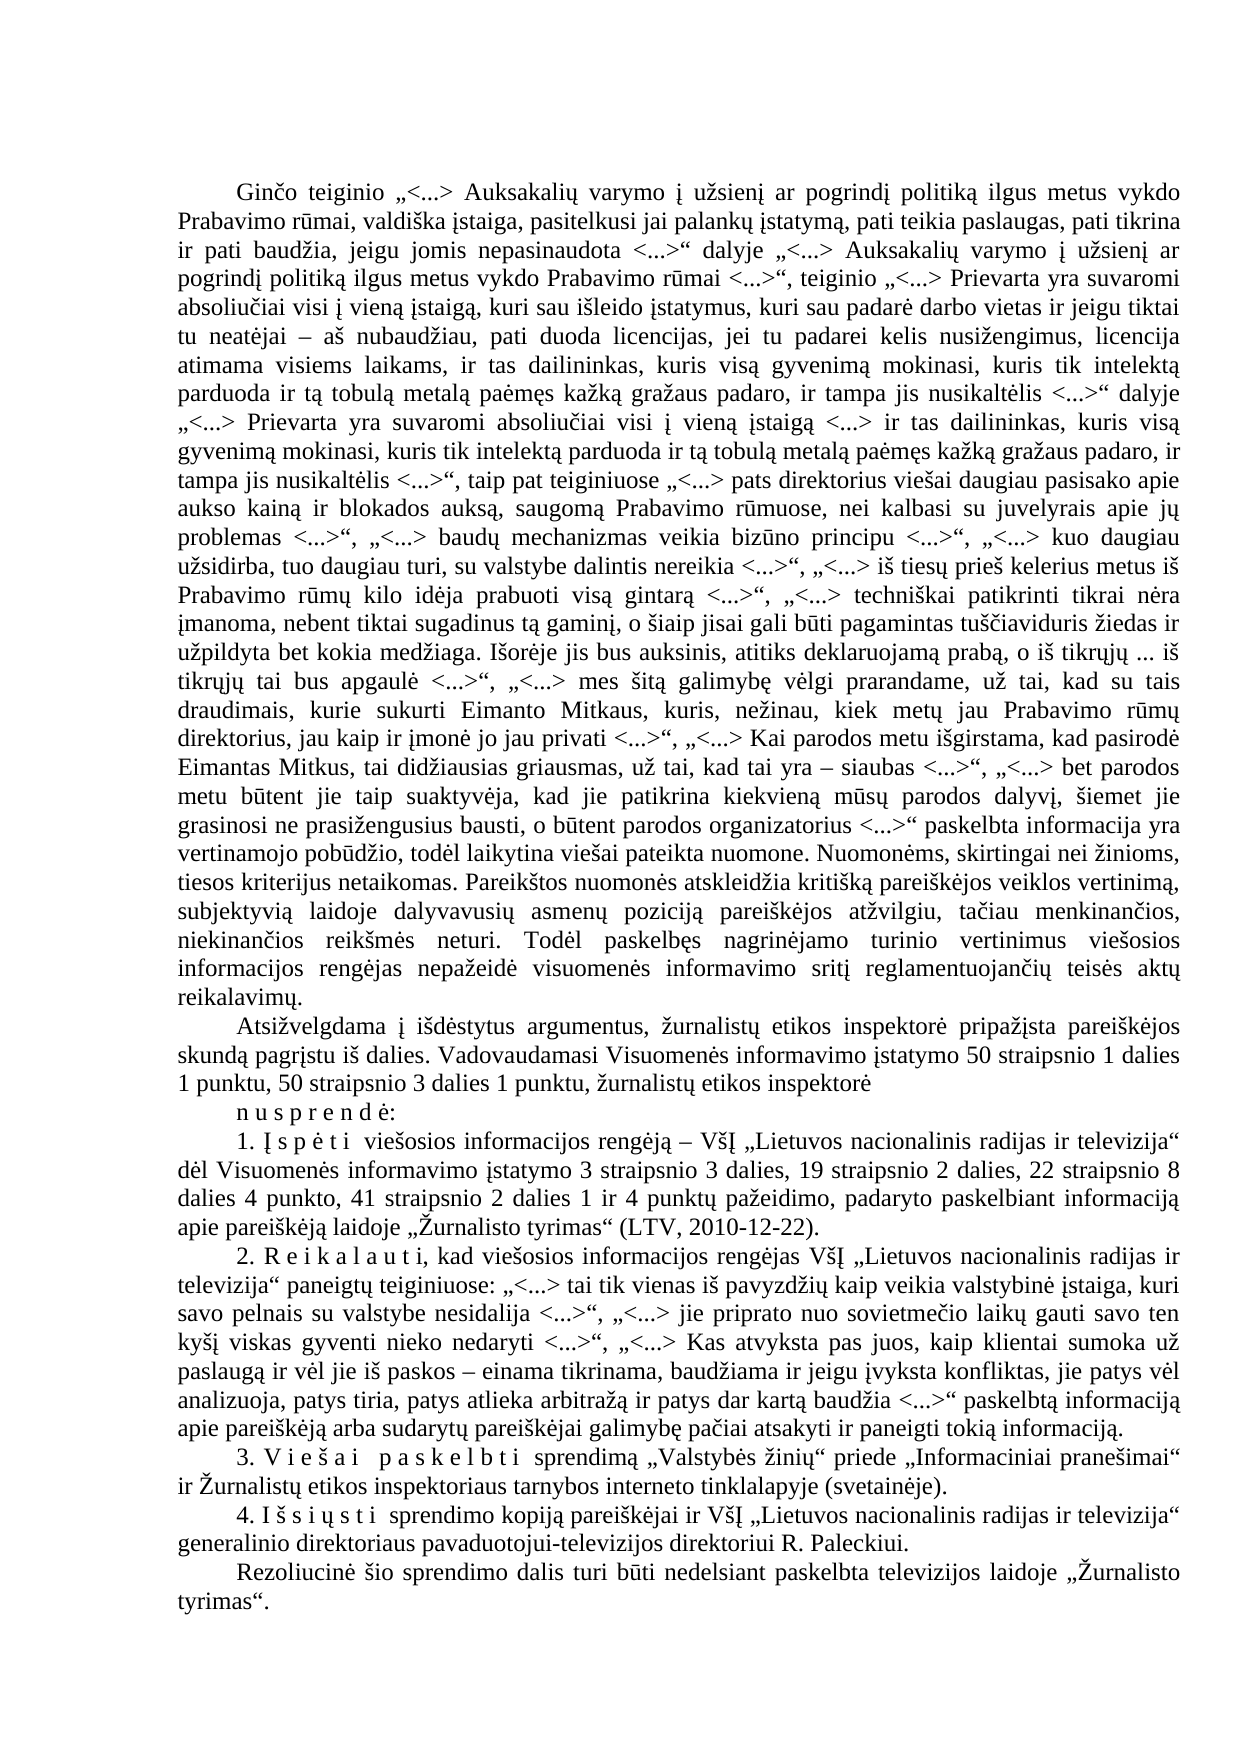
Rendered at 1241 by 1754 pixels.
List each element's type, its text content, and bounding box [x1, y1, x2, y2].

text Ginčo teiginio „<...> Auksakalių varymo į užsienį ar pogrindį politiką ilgus metus vykdo Prabavimo rūmai, valdiška įstaiga, pasitelkusi jai palankų įstatymą, pati teikia paslaugas, pati tikrina ir pati baudžia, jeigu jomis nepasinaudota <...>“ dalyje „<...> Auksakalių varymo į užsienį ar pogrindį politiką ilgus metus vykdo Prabavimo rūmai <...>“, teiginio „<...> Prievarta yra suvaromi absoliučiai visi į vieną įstaigą, kuri sau išleido įstatymus, kuri sau padarė darbo vietas ir jeigu tiktai tu neatėjai – aš nubaudžiau, pati duoda licencijas, jei tu padarei kelis nusižengimus, licencija atimama visiems laikams, ir tas dailininkas, kuris visą gyvenimą mokinasi, kuris tik intelektą parduoda ir tą tobulą metalą paėmęs kažką gražaus padaro, ir tampa jis nusikaltėlis <...>“ dalyje „<...> Prievarta yra suvaromi absoliučiai visi į vieną įstaigą <...> ir tas dailininkas, kuris visą gyvenimą mokinasi, kuris tik intelektą parduoda ir tą tobulą metalą paėmęs kažką gražaus padaro, ir tampa jis nusikaltėlis <...>“, taip pat teiginiuose „<...> pats direktorius viešai daugiau pasisako apie aukso kainą ir blokados auksą, saugomą Prabavimo rūmuose, nei kalbasi su juvelyrais apie jų problemas <...>“, „<...> baudų mechanizmas veikia bizūno principu <...>“, „<...> kuo daugiau užsidirba, tuo daugiau turi, su valstybe dalintis nereikia <...>“, „<...> iš tiesų prieš kelerius metus iš Prabavimo rūmų kilo idėja prabuoti visą gintarą <...>“, „<...> techniškai patikrinti tikrai nėra įmanoma, nebent tiktai sugadinus tą gaminį, o šiaip jisai gali būti pagamintas tuščiaviduris žiedas ir užpildyta bet kokia medžiaga. Išorėje jis bus auksinis, atitiks deklaruojamą prabą, o iš tikrųjų ... iš tikrųjų tai bus apgaulė <...>“, „<...> mes šitą galimybę vėlgi prarandame, už tai, kad su tais draudimais, kurie sukurti Eimanto Mitkaus, kuris, nežinau, kiek metų jau Prabavimo rūmų direktorius, jau kaip ir įmonė jo jau privati <...>“, „<...> Kai parodos metu išgirstama, kad pasirodė Eimantas Mitkus, tai didžiausias griausmas, už tai, kad tai yra – siaubas <...>“, „<...> bet parodos metu būtent jie taip suaktyvėja, kad jie patikrina kiekvieną mūsų parodos dalyvį, šiemet jie grasinosi ne prasižengusius bausti, o būtent parodos organizatorius <...>“ paskelbta informacija yra vertinamojo pobūdžio, todėl laikytina viešai pateikta nuomone. Nuomonėms, skirtingai nei žinioms, tiesos kriterijus netaikomas. Pareikštos nuomonės atskleidžia kritišką pareiškėjos veiklos vertinimą, subjektyvią laidoje dalyvavusių asmenų poziciją pareiškėjos atžvilgiu, tačiau menkinančios, niekinančios reikšmės neturi. Todėl paskelbęs nagrinėjamo turinio vertinimus viešosios informacijos rengėjas nepažeidė visuomenės informavimo sritį reglamentuojančių teisės aktų reikalavimų. [177, 177, 1181, 1011]
text 1. Įspėti viešosios informacijos rengėją – VšĮ „Lietuvos nacionalinis radijas ir televizija“ dėl Visuomenės informavimo įstatymo 3 straipsnio 3 dalies, 19 straipsnio 2 dalies, 22 straipsnio 8 dalies 4 punkto, 41 straipsnio 2 dalies 1 ir 4 punktų pažeidimo, padaryto paskelbiant informaciją apie pareiškėją laidoje „Žurnalisto tyrimas“ (LTV, 2010-12-22). [177, 1126, 1181, 1241]
text 2. Reikalauti, kad viešosios informacijos rengėjas VšĮ „Lietuvos nacionalinis radijas ir televizija“ paneigtų teiginiuose: „<...> tai tik vienas iš pavyzdžių kaip veikia valstybinė įstaiga, kuri savo pelnais su valstybe nesidalija <...>“, „<...> jie priprato nuo sovietmečio laikų gauti savo ten kyšį viskas gyventi nieko nedaryti <...>“, „<...> Kas atvyksta pas juos, kaip klientai sumoka už paslaugą ir vėl jie iš paskos – einama tikrinama, baudžiama ir jeigu įvyksta konfliktas, jie patys vėl analizuoja, patys tiria, patys atlieka arbitražą ir patys dar kartą baudžia <...>“ paskelbtą informaciją apie pareiškėją arba sudarytų pareiškėjai galimybę pačiai atsakyti ir paneigti tokią informaciją. [177, 1241, 1181, 1442]
text nusprendė: [177, 1097, 1181, 1126]
text 3. Viešai paskelbti sprendimą „Valstybės žinių“ priede „Informaciniai pranešimai“ ir Žurnalistų etikos inspektoriaus tarnybos interneto tinklalapyje (svetainėje). [177, 1442, 1181, 1500]
text Rezoliucinė šio sprendimo dalis turi būti nedelsiant paskelbta televizijos laidoje „Žurnalisto tyrimas“. [177, 1557, 1181, 1615]
text Atsižvelgdama į išdėstytus argumentus, žurnalistų etikos inspektorė pripažįsta pareiškėjos skundą pagrįstu iš dalies. Vadovaudamasi Visuomenės informavimo įstatymo 50 straipsnio 1 dalies 1 punktu, 50 straipsnio 3 dalies 1 punktu, žurnalistų etikos inspektorė [177, 1011, 1181, 1097]
text 4. Išsiųsti sprendimo kopiją pareiškėjai ir VšĮ „Lietuvos nacionalinis radijas ir televizija“ generalinio direktoriaus pavaduotojui-televizijos direktoriui R. Paleckiui. [177, 1500, 1181, 1557]
